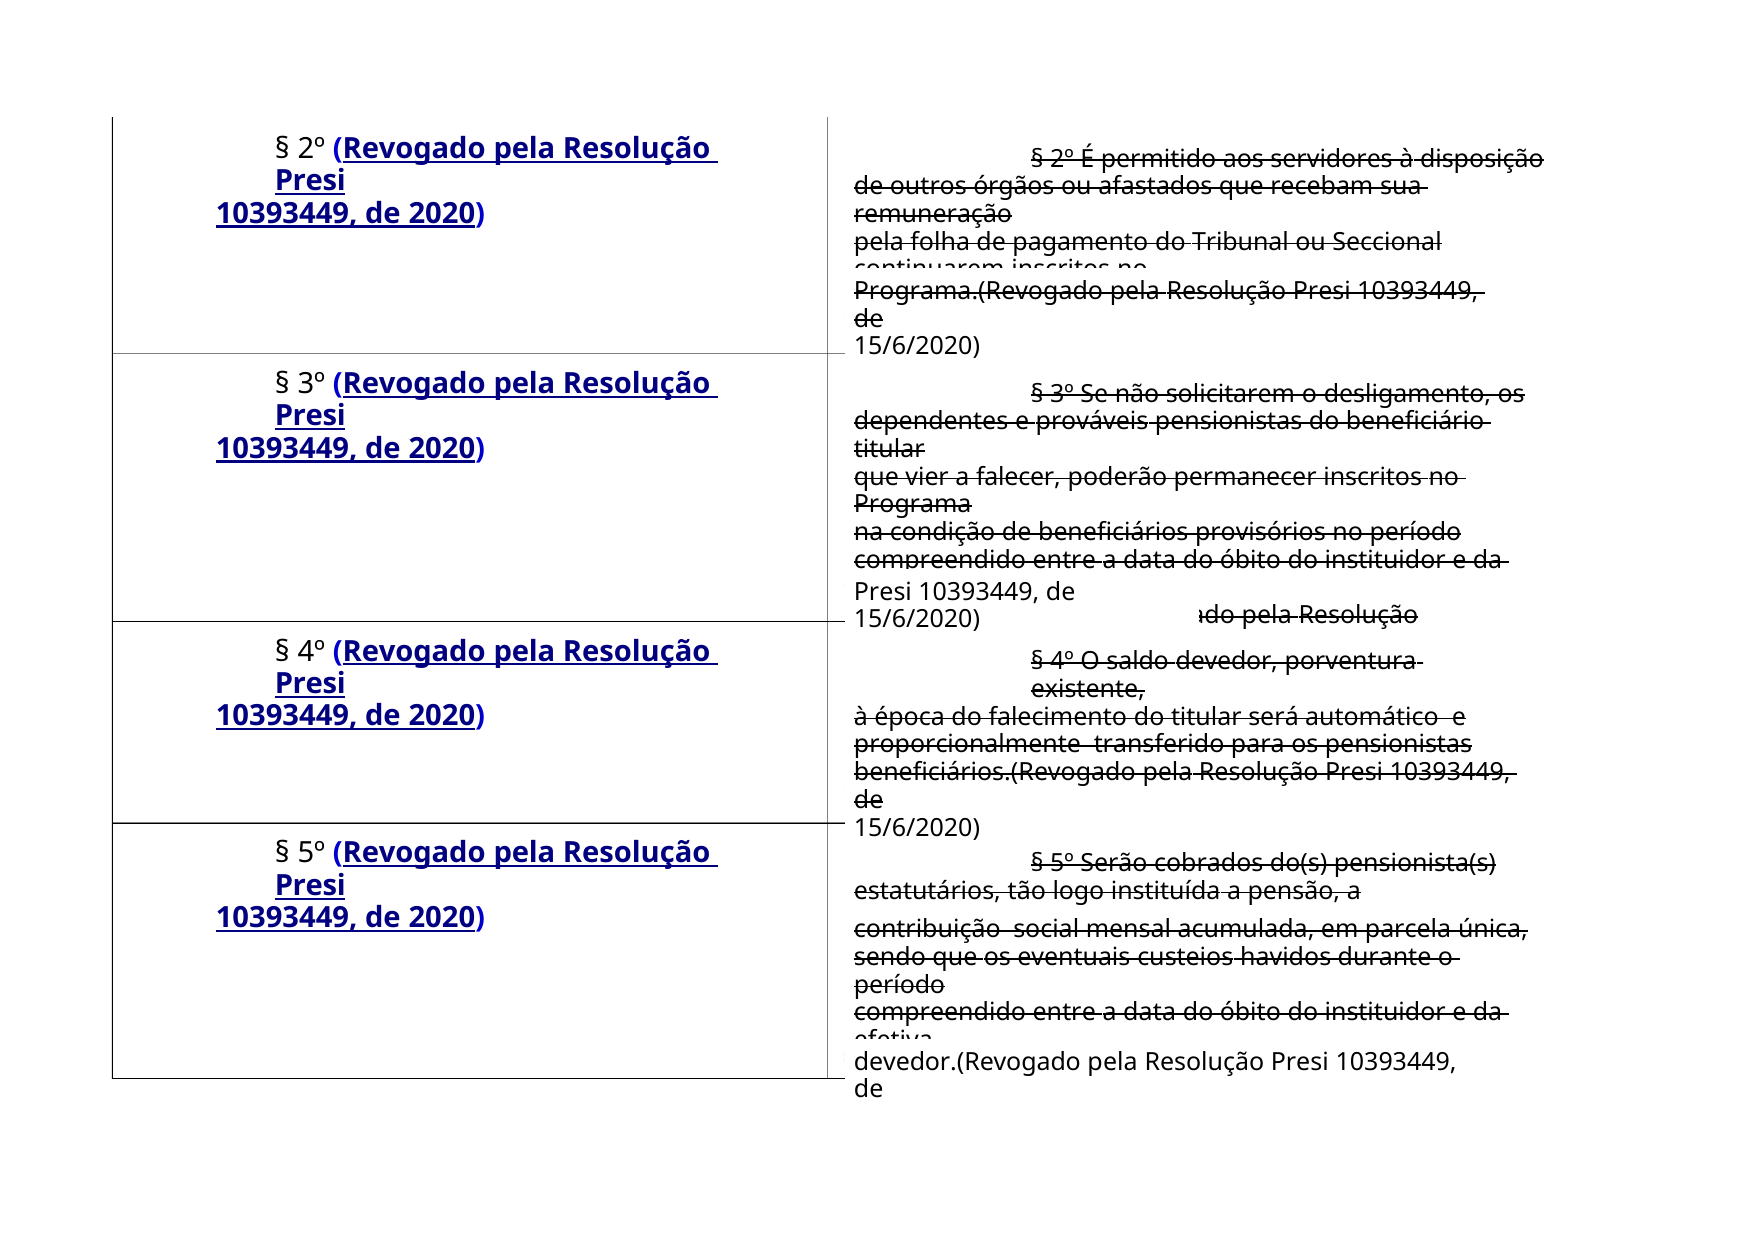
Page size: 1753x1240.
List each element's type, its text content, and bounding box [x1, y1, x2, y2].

text 10393449, de 2020) [216, 197, 781, 229]
text devedor.(Revogado pela Resolução Presi 10393449, de [854, 1048, 1471, 1103]
text 15/6/2020) [854, 814, 1534, 842]
text § 2º É permitido aos servidores à disposição [1031, 145, 1547, 173]
text § 3º (Revogado pela Resolução Presi [274, 367, 781, 432]
text proporcionalmente transferido para os pensionistas [854, 731, 1534, 758]
text sendo que os eventuais custeios havidos durante o período [854, 943, 1543, 999]
text beneficiários.(Revogado pela Resolução Presi 10393449, de [854, 758, 1534, 814]
text compreendido entre a data do óbito do instituidor e da efetiva [854, 999, 1543, 1054]
text compreendido entre a data do óbito do instituidor e da efetiva [854, 546, 1543, 602]
text contribuição social mensal acumulada, em parcela única, [854, 916, 1543, 943]
text 10393449, de 2020) [216, 432, 781, 464]
picture [111, 117, 1483, 1079]
text continuarem inscritos no [854, 256, 1547, 283]
text § 4º O saldo devedor, porventura existente, [1031, 648, 1534, 703]
text concessão da pensão.(Revogado pela Resolução [1199, 602, 1543, 629]
text § 4º (Revogado pela Resolução Presi [274, 635, 781, 700]
text na condição de beneficiários provisórios no período [854, 518, 1543, 546]
text § 3º Se não solicitarem o desligamento, os [1031, 380, 1543, 408]
text 10393449, de 2020) [216, 902, 781, 934]
text 15/6/2020) [854, 333, 1491, 360]
text estatutários, tão logo instituída a pensão, a [854, 877, 1501, 905]
text concessão da pensão.(Revogado pela Resolução [1245, 617, 1385, 629]
text § 5º (Revogado pela Resolução Presi [274, 837, 781, 902]
text § 2º (Revogado pela Resolução Presi [274, 132, 781, 197]
text à época do falecimento do titular será automático e [854, 703, 1534, 731]
text que vier a falecer, poderão permanecer inscritos no Programa [854, 463, 1543, 518]
text Programa.(Revogado pela Resolução Presi 10393449, de [854, 277, 1491, 333]
text de outros órgãos ou afastados que recebam sua remuneração [854, 173, 1547, 228]
text § 5º Serão cobrados do(s) pensionista(s) [1031, 849, 1501, 877]
text 10393449, de 2020) [216, 700, 781, 732]
text pela folha de pagamento do Tribunal ou Seccional [854, 228, 1547, 256]
text concessão da pensão serão lançados em seu saldo [1479, 1054, 1543, 1082]
text Presi 10393449, de 15/6/2020) [854, 578, 1190, 633]
text dependentes e prováveis pensionistas do beneficiário titular [854, 408, 1543, 463]
